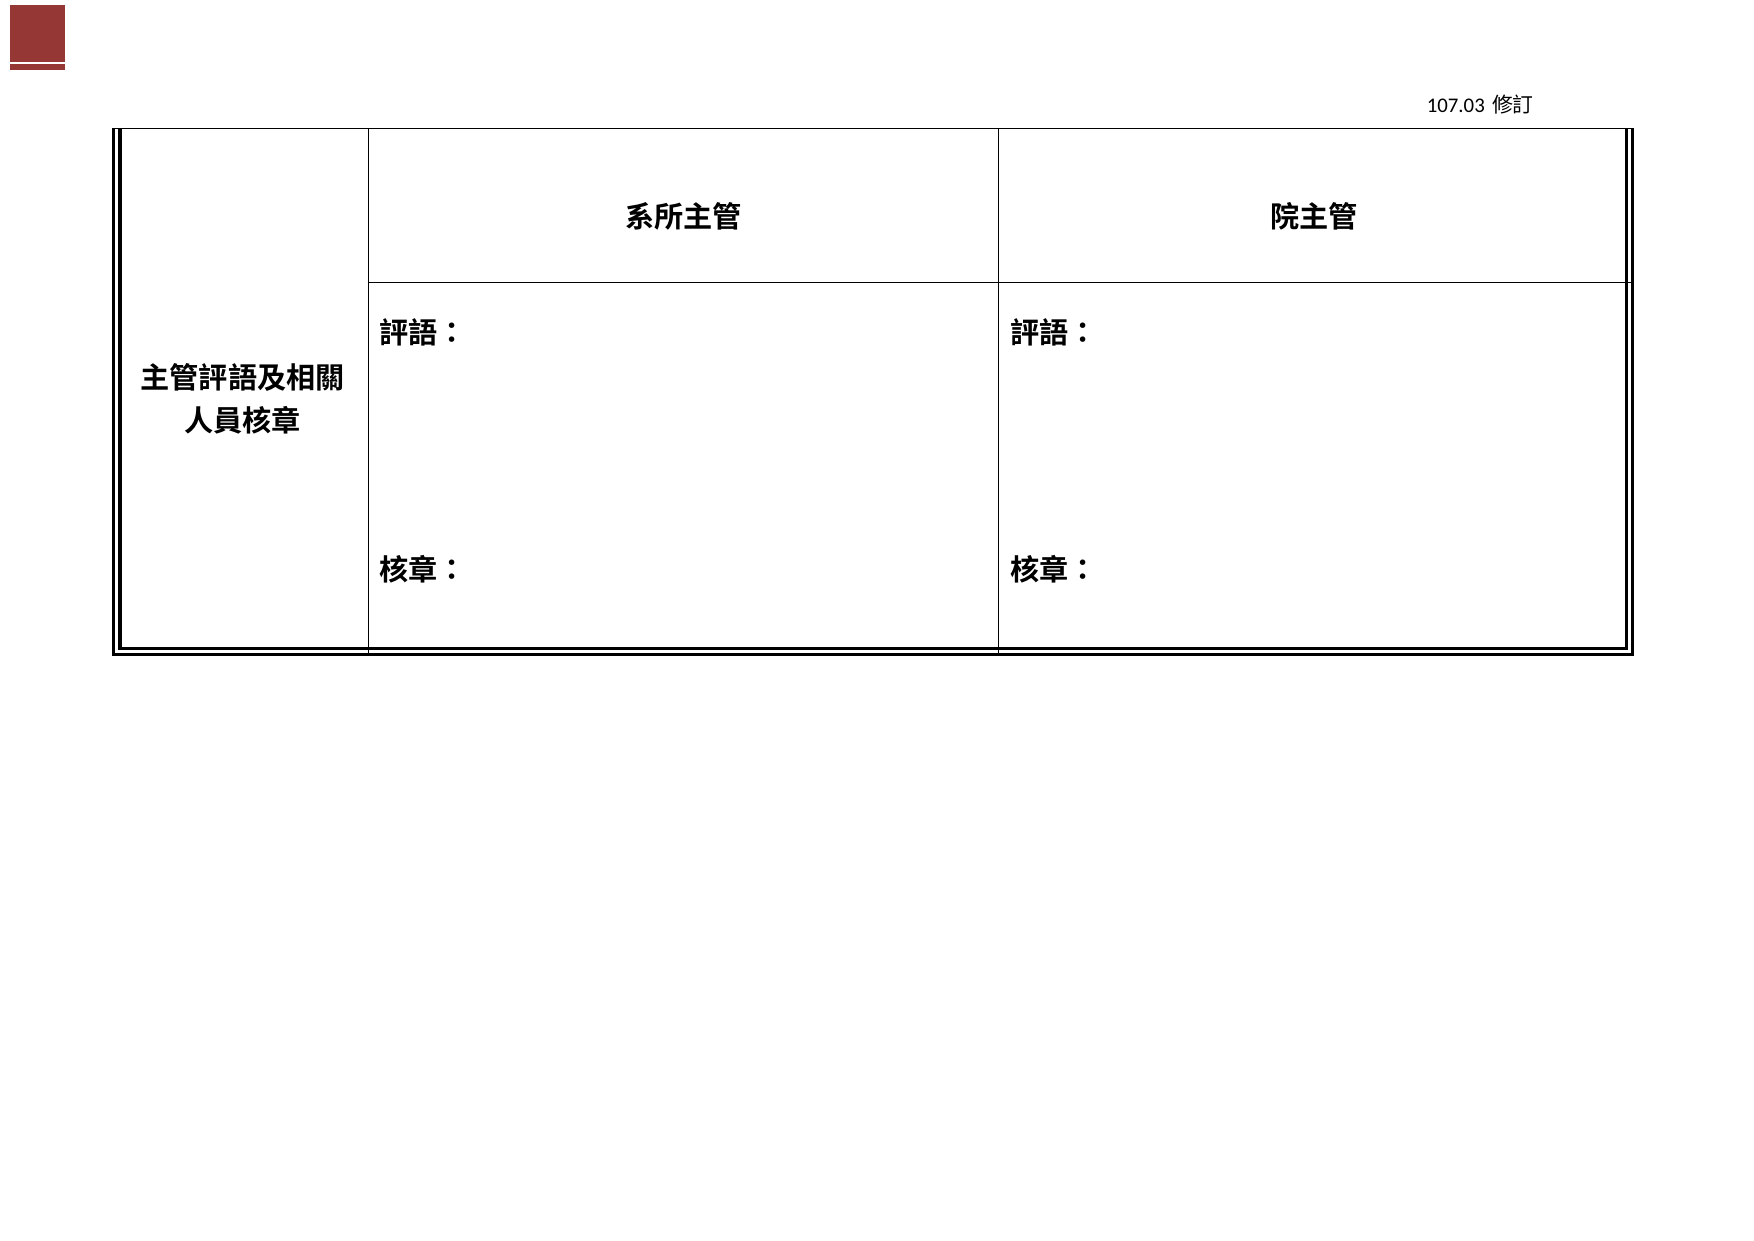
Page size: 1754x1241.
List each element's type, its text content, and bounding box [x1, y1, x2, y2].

table_header 院主管 [999, 129, 1625, 282]
table_cell 評語： 核章： [369, 283, 998, 647]
table_header 主管評語及相關人員核章 [122, 129, 368, 647]
table_header 系所主管 [369, 129, 998, 282]
table_cell 評語： 核章： [999, 283, 1625, 647]
